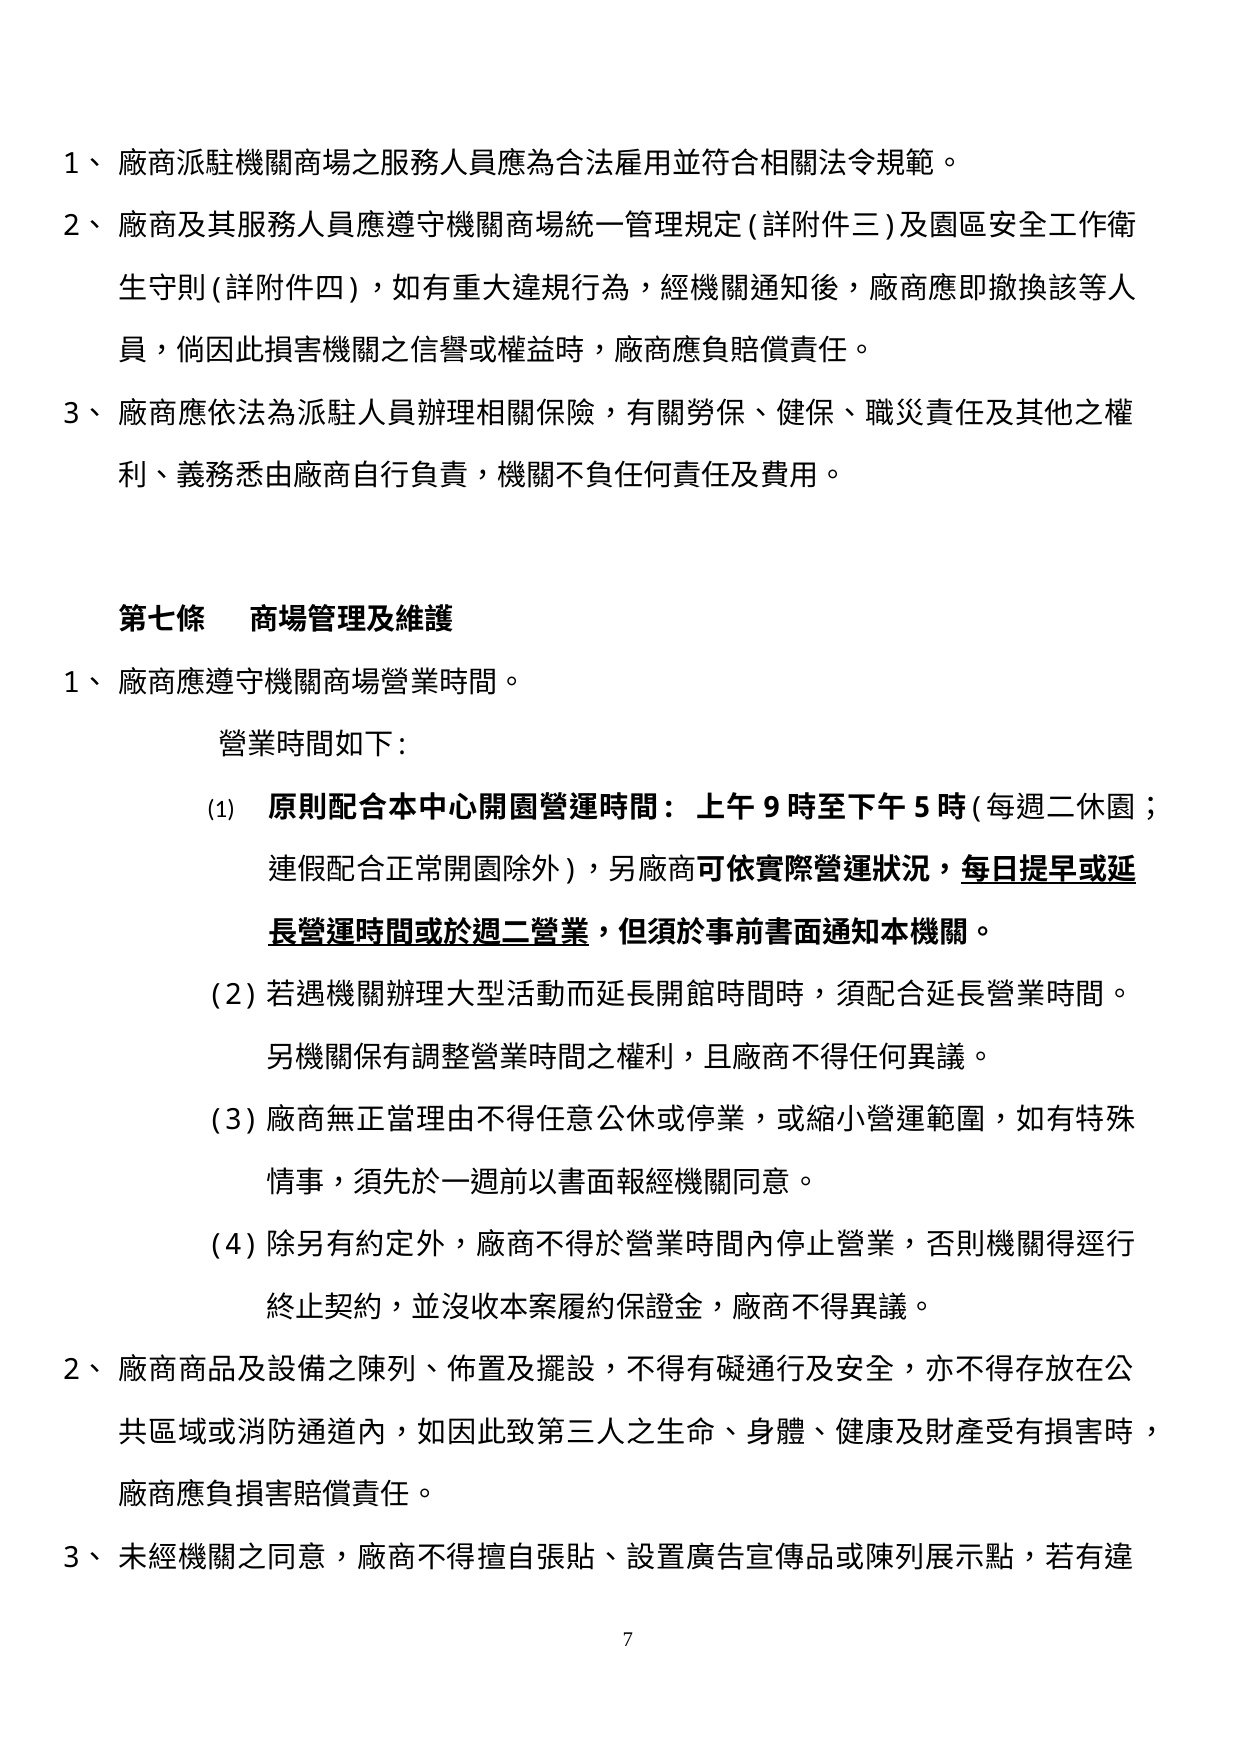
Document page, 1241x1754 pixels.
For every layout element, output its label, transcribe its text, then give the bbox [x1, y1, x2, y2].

list 除另有約定外，廠商不得於營業時間內停止營業，否則機關得逕行終止契約，並沒收本案履約保證金，廠商不得異議。 [207, 1200, 1137, 1325]
list 若遇機關辦理大型活動而延長開館時間時，須配合延長營業時間。另機關保有調整營業時間之權利，且廠商不得任何異議。 [207, 950, 1137, 1075]
list 廠商無正當理由不得任意公休或停業，或縮小營運範圍，如有特殊情事，須先於一週前以書面報經機關同意。 [207, 1075, 1137, 1200]
list 廠商及其服務人員應遵守機關商場統一管理規定(詳附件三)及園區安全工作衛生守則(詳附件四)，如有重大違規行為，經機關通知後，廠商應即撤換該等人員，倘因此損害機關之信譽或權益時，廠商應負賠償責任。 [62, 181, 1137, 369]
text 第七條 商場管理及維護 [118, 575, 1137, 638]
text 營業時間如下: [218, 700, 1137, 763]
list 原則配合本中心開園營運時間: 上午9時至下午5時(每週二休園；連假配合正常開園除外)，另廠商可依實際營運狀況，每日提早或延長營運時間或於週二營業，但須於事前書面通知本機關。 [207, 763, 1137, 950]
list 廠商應依法為派駐人員辦理相關保險，有關勞保、健保、職災責任及其他之權利、義務悉由廠商自行負責，機關不負任何責任及費用。 [62, 369, 1137, 494]
list 廠商應遵守機關商場營業時間。 [62, 638, 1137, 700]
list 未經機關之同意，廠商不得擅自張貼、設置廣告宣傳品或陳列展示點，若有違 [62, 1513, 1137, 1575]
list 廠商派駐機關商場之服務人員應為合法雇用並符合相關法令規範。 [62, 119, 1137, 181]
list 廠商商品及設備之陳列、佈置及擺設，不得有礙通行及安全，亦不得存放在公共區域或消防通道內，如因此致第三人之生命、身體、健康及財產受有損害時，廠商應負損害賠償責任。 [62, 1325, 1137, 1513]
